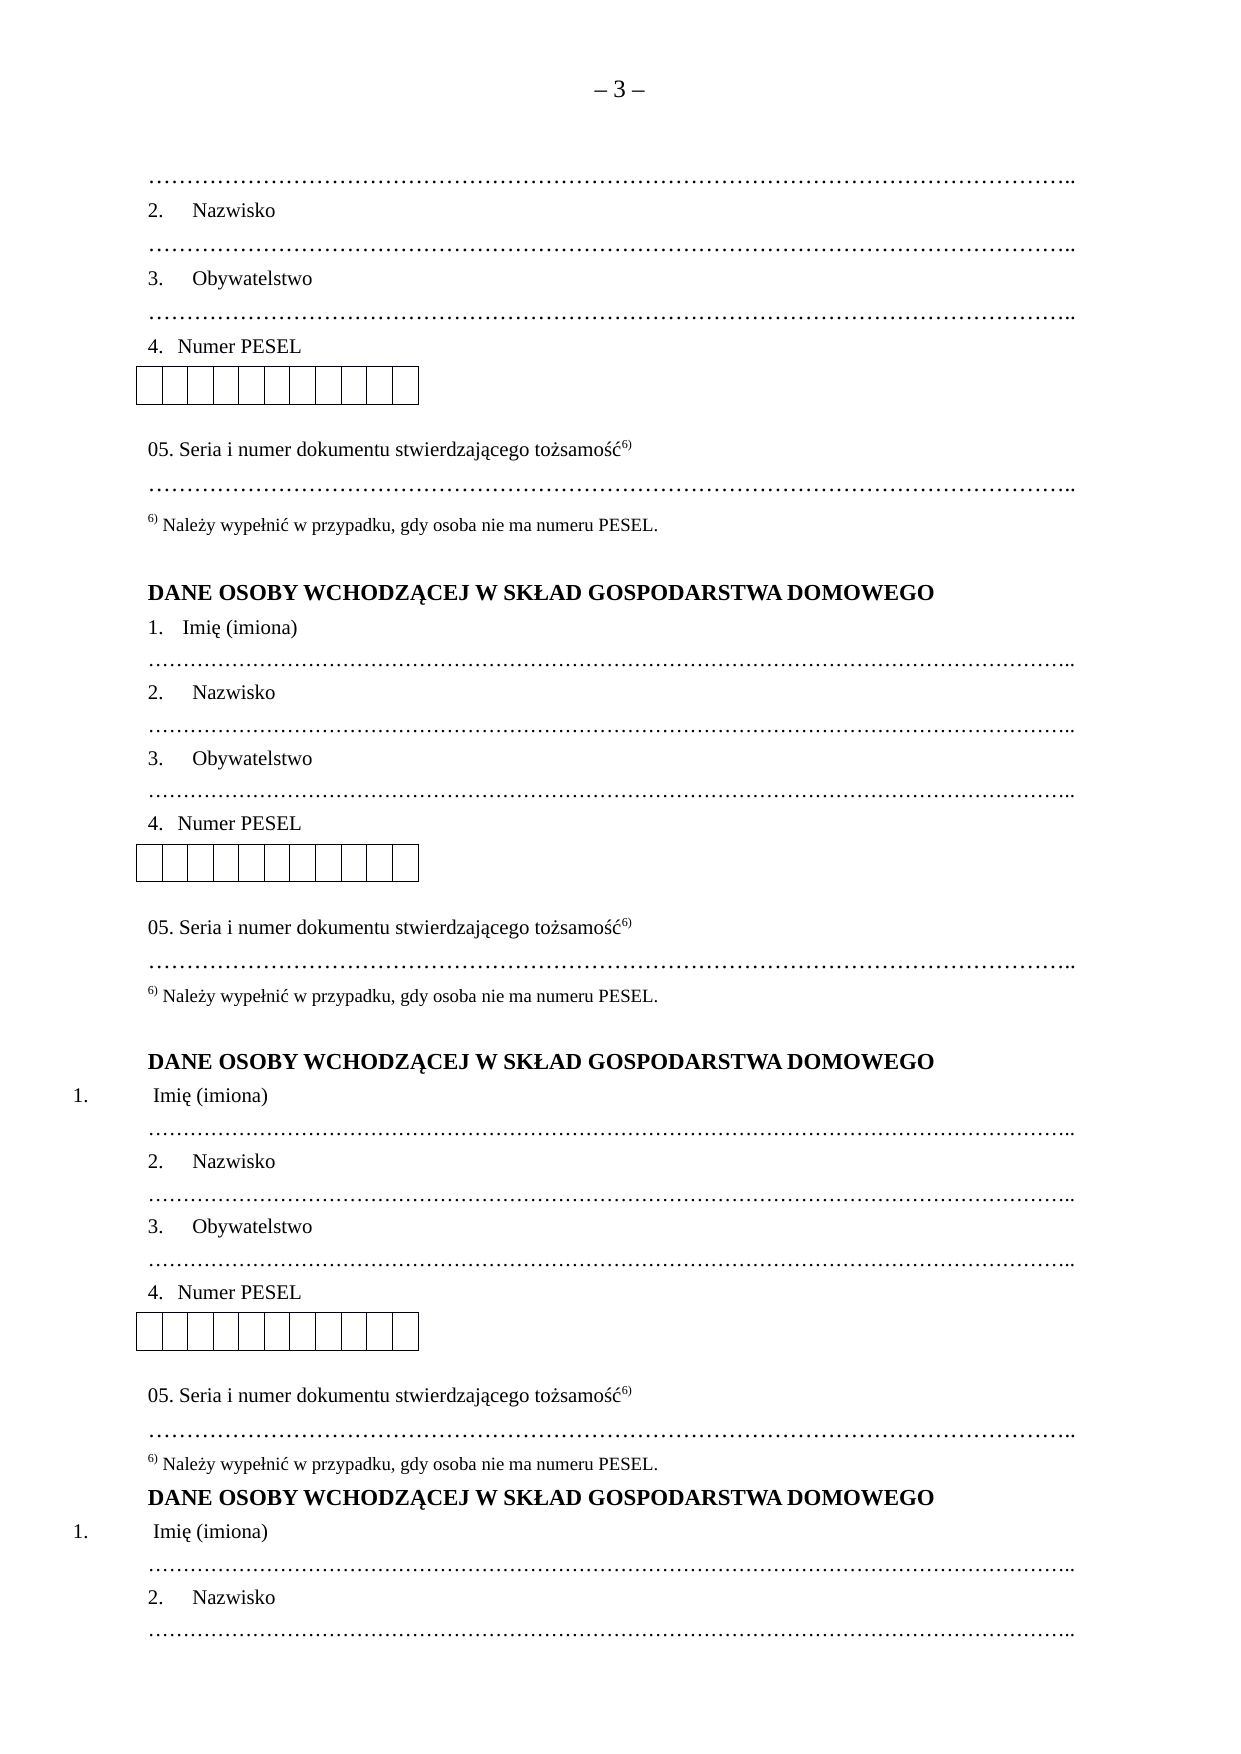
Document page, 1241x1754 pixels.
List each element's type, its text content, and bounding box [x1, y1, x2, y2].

list Numer PESEL [148, 811, 1079, 835]
table_header [239, 1313, 264, 1350]
list Obywatelstwo [148, 266, 1079, 290]
text …………………………………………………………………………………………………………………….. [148, 1552, 1091, 1576]
table_header [342, 367, 366, 404]
table_header [214, 845, 238, 881]
table_header [316, 845, 341, 881]
list Numer PESEL [148, 1279, 1079, 1304]
list Numer PESEL [148, 333, 1079, 358]
text DANE OSOBY WCHODZĄCEJ W SKŁAD GOSPODARSTWA DOMOWEGO [148, 1484, 1091, 1510]
table_header [188, 1313, 213, 1350]
table_header [214, 1313, 238, 1350]
table_header [163, 845, 187, 881]
text 6) Należy wypełnić w przypadku, gdy osoba nie ma numeru PESEL. [148, 983, 1079, 1007]
table_header [367, 845, 392, 881]
text …………………………………………………………………………………………………………………….. [148, 713, 1091, 737]
text 05. Seria i numer dokumentu stwierdzającego tożsamość6) [148, 1383, 1091, 1407]
text ………………………………………………………………………………………………………….. [148, 1416, 1091, 1442]
list Imię (imiona) [73, 1519, 1079, 1543]
text 6) Należy wypełnić w przypadku, gdy osoba nie ma numeru PESEL. [148, 512, 1079, 536]
table_header [188, 367, 213, 404]
table_header [188, 845, 213, 881]
table_header [393, 845, 418, 881]
table_header [367, 1313, 392, 1350]
text 6) Należy wypełnić w przypadku, gdy osoba nie ma numeru PESEL. [148, 1451, 1079, 1475]
table_header [137, 1313, 162, 1350]
text ………………………………………………………………………………………………………….. [148, 947, 1091, 974]
table_header [290, 845, 315, 881]
table_header [163, 1313, 187, 1350]
table_header [239, 845, 264, 881]
list Obywatelstwo [148, 746, 1079, 769]
table_header [163, 367, 187, 404]
table_header [214, 367, 238, 404]
table_header [265, 845, 289, 881]
text …………………………………………………………………………………………………………………….. [148, 1181, 1091, 1206]
list Imię (imiona) [148, 615, 1079, 639]
table_header [290, 1313, 315, 1350]
list Nazwisko [148, 680, 1079, 704]
text DANE OSOBY WCHODZĄCEJ W SKŁAD GOSPODARSTWA DOMOWEGO [148, 579, 1091, 606]
list Obywatelstwo [148, 1214, 1079, 1238]
table_header [342, 845, 366, 881]
list Imię (imiona) [73, 1083, 1079, 1107]
text ………………………………………………………………………………………………………….. [148, 298, 1091, 325]
table_header [393, 367, 418, 404]
list Nazwisko [148, 1149, 1079, 1173]
table_header [316, 1313, 341, 1350]
table_header [265, 1313, 289, 1350]
text 05. Seria i numer dokumentu stwierdzającego tożsamość6) [148, 915, 1091, 939]
table_header [137, 845, 162, 881]
text …………………………………………………………………………………………………………………….. [148, 1247, 1091, 1271]
list Nazwisko [148, 1585, 1079, 1609]
text ………………………………………………………………………………………………………….. [148, 470, 1091, 496]
text DANE OSOBY WCHODZĄCEJ W SKŁAD GOSPODARSTWA DOMOWEGO [148, 1048, 1091, 1074]
table_header [265, 367, 289, 404]
text ………………………………………………………………………………………………………….. [148, 162, 1091, 189]
text …………………………………………………………………………………………………………………….. [148, 647, 1091, 671]
table_header [239, 367, 264, 404]
table_header [367, 367, 392, 404]
table_header [137, 367, 162, 404]
text ………………………………………………………………………………………………………….. [148, 230, 1091, 257]
text …………………………………………………………………………………………………………………….. [148, 1617, 1091, 1641]
text 05. Seria i numer dokumentu stwierdzającego tożsamość6) [148, 437, 1091, 461]
list Nazwisko [148, 198, 1079, 222]
table_header [290, 367, 315, 404]
table_header [342, 1313, 366, 1350]
table_header [316, 367, 341, 404]
text …………………………………………………………………………………………………………………….. [148, 778, 1091, 802]
table_header [393, 1313, 418, 1350]
text …………………………………………………………………………………………………………………….. [148, 1116, 1091, 1140]
